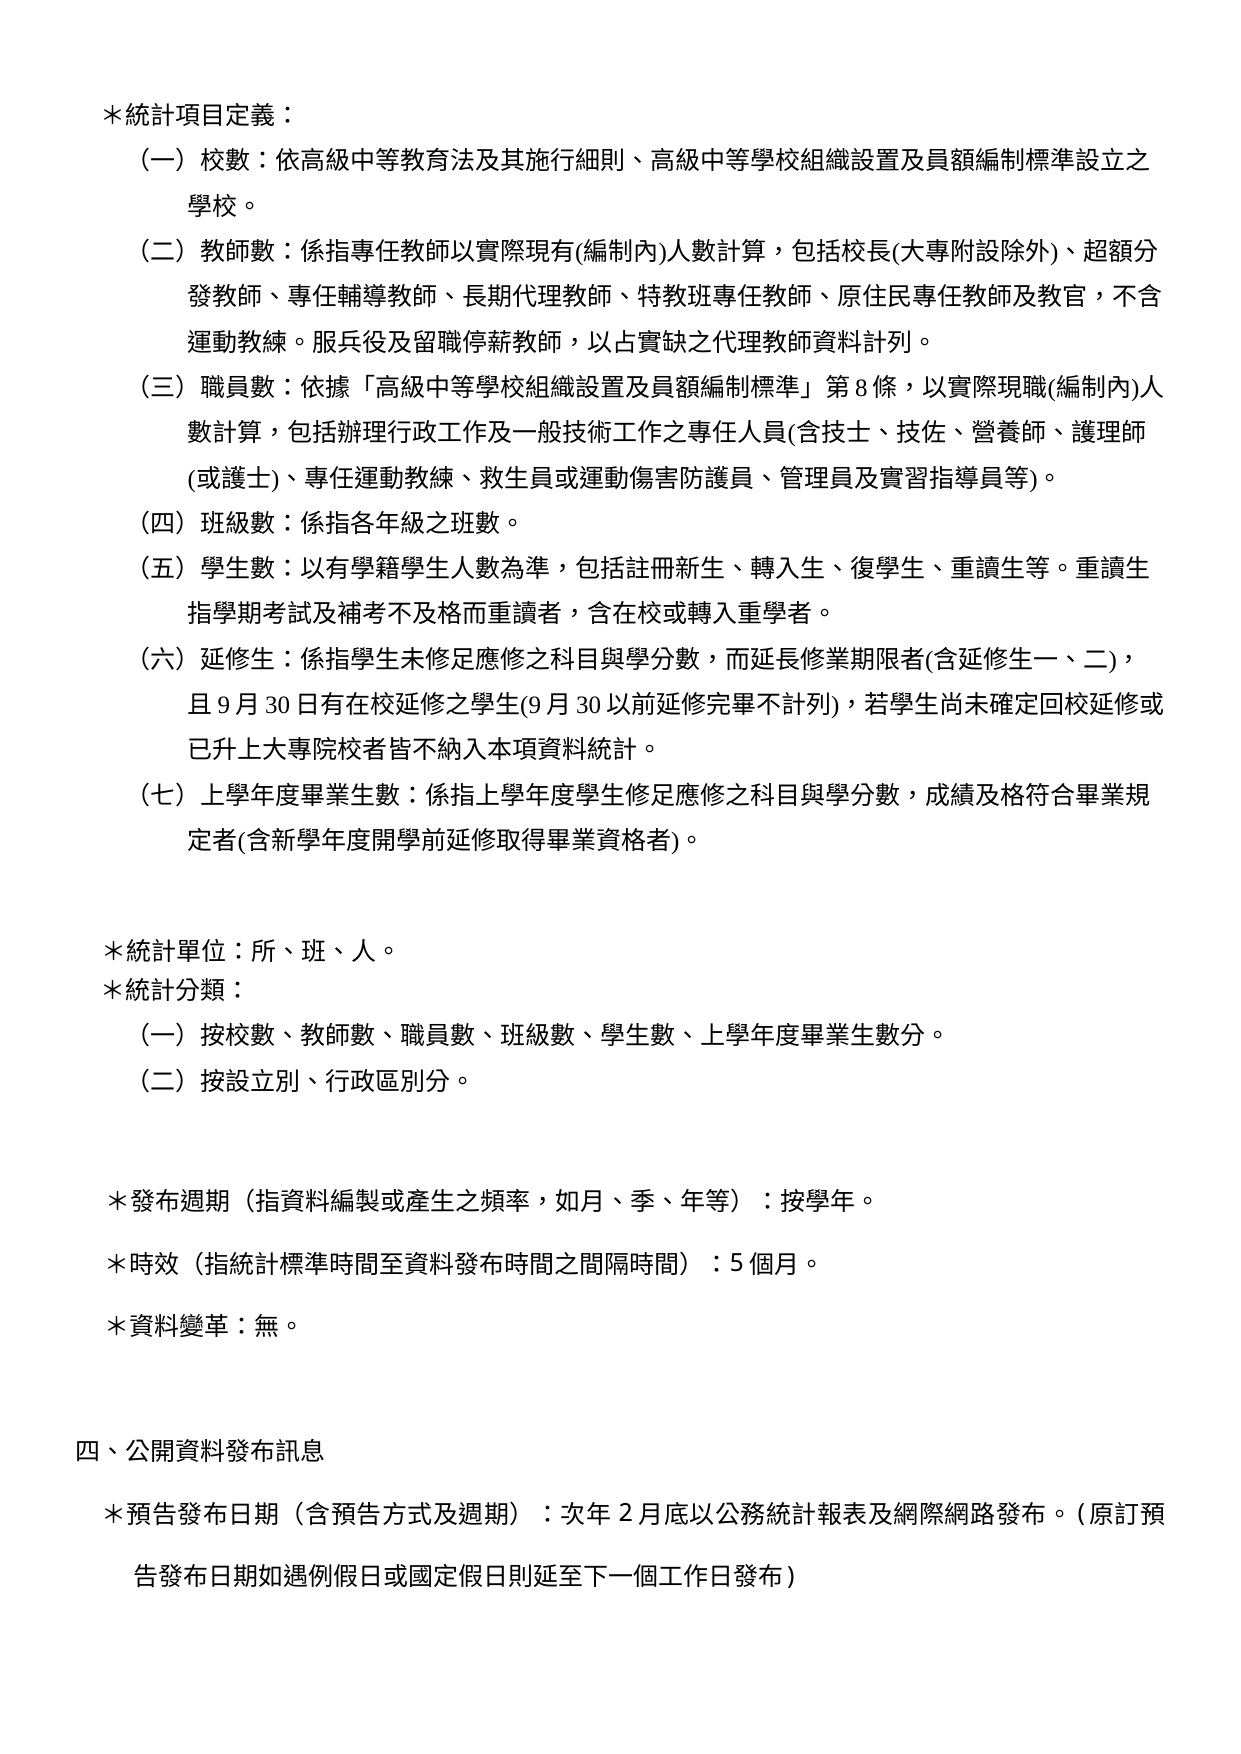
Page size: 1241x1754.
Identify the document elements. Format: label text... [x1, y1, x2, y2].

text （三）職員數：依據「高級中等學校組織設置及員額編制標準」第8條，以實際現職(編制內)人數計算，包括辦理行政工作及一般技術工作之專任人員(含技士、技佐、營養師、護理師(或護士)、專任運動教練、救生員或運動傷害防護員、管理員及實習指導員等)。 [125, 367, 1165, 494]
text ＊發布週期（指資料編製或產生之頻率，如月、季、年等）：按學年。 [75, 1158, 1165, 1221]
text （七）上學年度畢業生數：係指上學年度學生修足應修之科目與學分數，成績及格符合畢業規定者(含新學年度開學前延修取得畢業資格者)。 [125, 775, 1165, 857]
text （六）延修生：係指學生未修足應修之科目與學分數，而延長修業期限者(含延修生一、二)，且9月30日有在校延修之學生(9月30以前延修完畢不計列)，若學生尚未確定回校延修或已升上大專院校者皆不納入本項資料統計。 [125, 639, 1165, 766]
text ＊資料變革：無。 [75, 1283, 1165, 1346]
text 四、公開資料發布訊息 [75, 1408, 1165, 1471]
text （四）班級數：係指各年級之班數。 [75, 503, 1165, 539]
text （二）教師數：係指專任教師以實際現有(編制內)人數計算，包括校長(大專附設除外)、超額分發教師、專任輔導教師、長期代理教師、特教班專任教師、原住民專任教師及教官，不含運動教練。服兵役及留職停薪教師，以占實缺之代理教師資料計列。 [125, 231, 1165, 358]
text ＊時效（指統計標準時間至資料發布時間之間隔時間）：5個月。 [75, 1221, 1165, 1283]
text （一）校數：依高級中等教育法及其施行細則、高級中等學校組織設置及員額編制標準設立之學校。 [125, 141, 1165, 222]
text ＊預告發布日期（含預告方式及週期）：次年2月底以公務統計報表及網際網路發布。(原訂預告發布日期如遇例假日或國定假日則延至下一個工作日發布) [101, 1471, 1165, 1596]
text （二）按設立別、行政區別分。 [125, 1061, 1165, 1097]
text ＊統計項目定義： [75, 96, 1165, 132]
text （一）按校數、教師數、職員數、班級數、學生數、上學年度畢業生數分。 [75, 1016, 1165, 1052]
text ＊統計單位：所、班、人。 [102, 908, 1165, 971]
text （五）學生數：以有學籍學生人數為準，包括註冊新生、轉入生、復學生、重讀生等。重讀生指學期考試及補考不及格而重讀者，含在校或轉入重學者。 [125, 549, 1165, 630]
text ＊統計分類： [75, 971, 1165, 1007]
